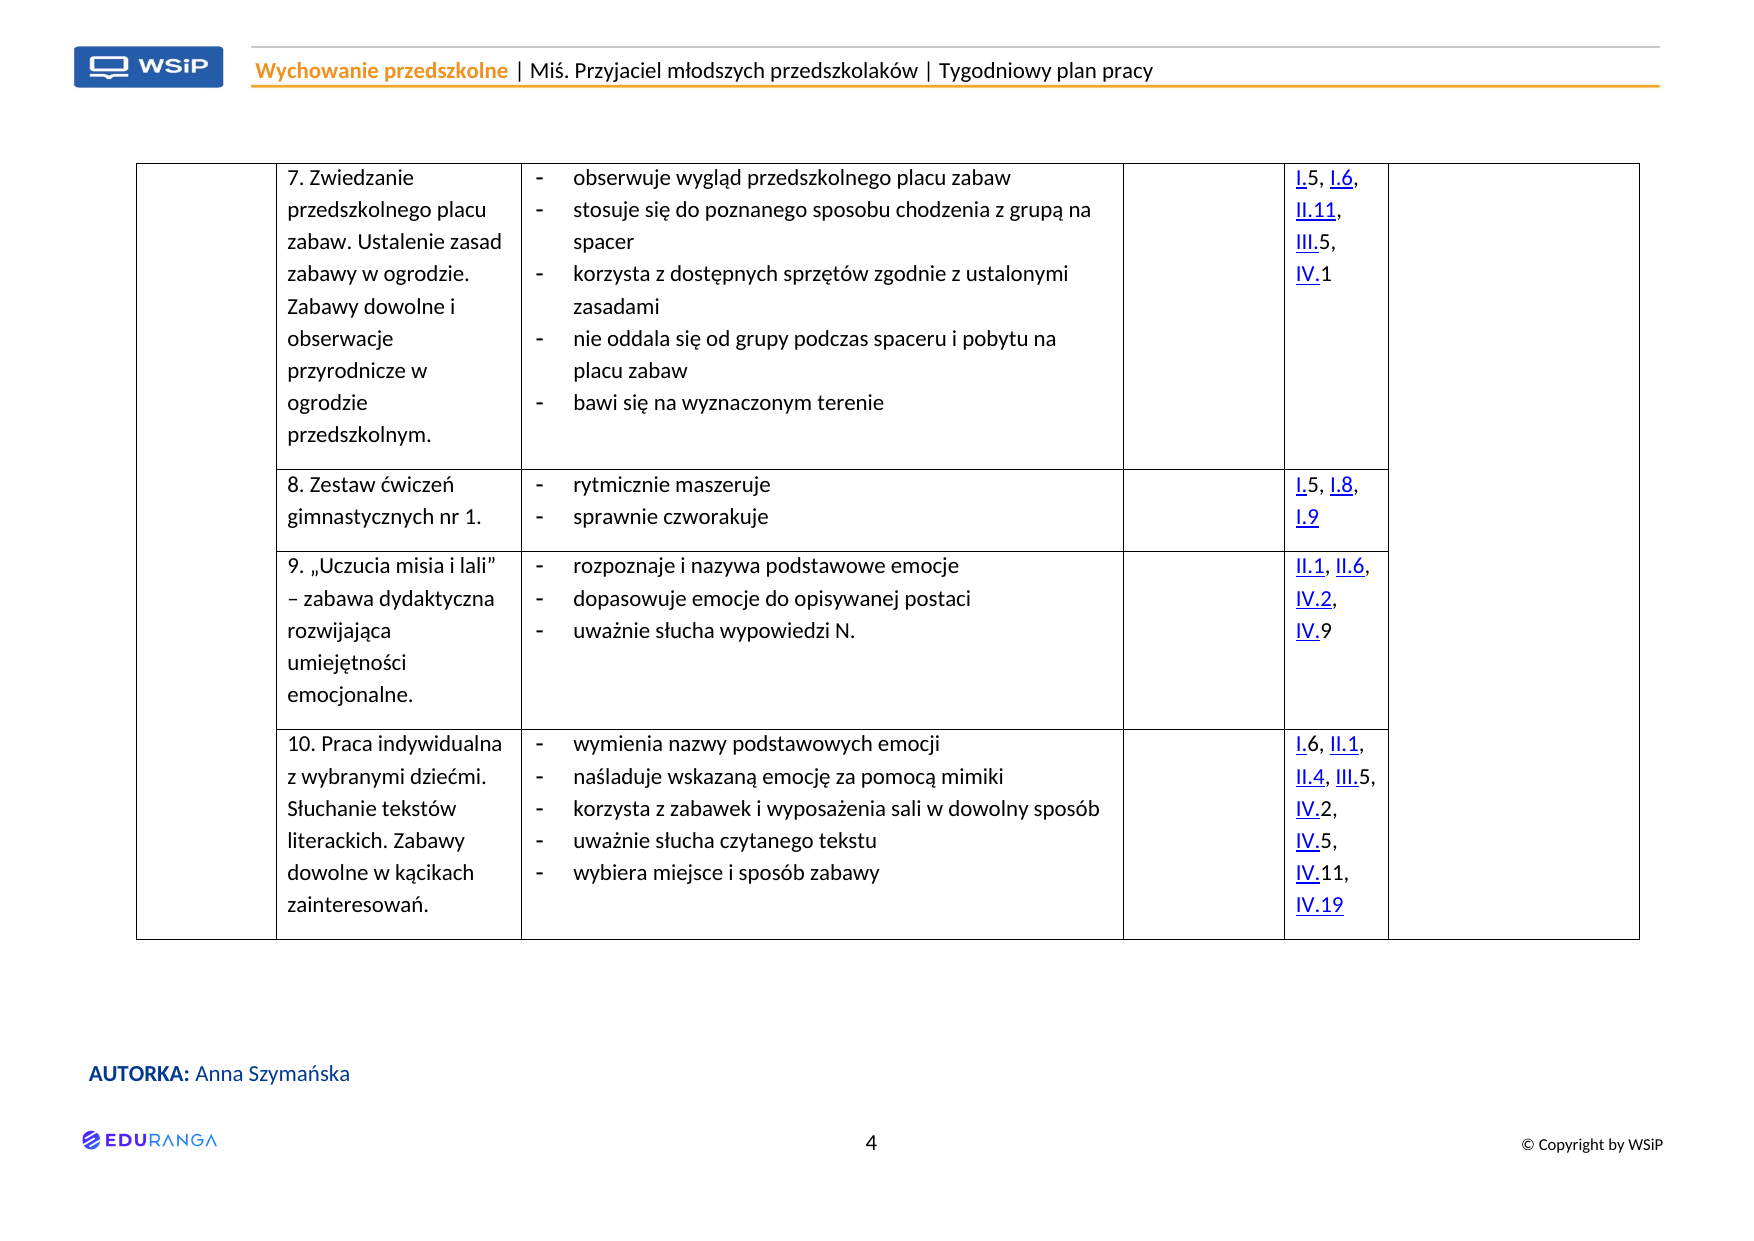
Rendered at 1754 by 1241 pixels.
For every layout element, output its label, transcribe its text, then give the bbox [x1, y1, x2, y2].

table_cell 9. „Uczucia misia i lali” – zabawa dydaktyczna rozwijająca umiejętności emocjonalne. [277, 552, 521, 729]
table_cell [137, 164, 276, 939]
table_cell I.5, I.8, I.9 [1285, 470, 1388, 551]
table_cell obserwuje wygląd przedszkolnego placu zabaw stosuje się do poznanego sposobu chodzenia z grupą na spacer korzysta z dostępnych sprzętów zgodnie z ustalonymi zasadami nie oddala się od grupy podczas spaceru i pobytu na placu zabaw bawi się na wyznaczonym terenie [522, 164, 1123, 469]
table_cell [1389, 164, 1639, 939]
table_cell wymienia nazwy podstawowych emocji naśladuje wskazaną emocję za pomocą mimiki korzysta z zabawek i wyposażenia sali w dowolny sposób uważnie słucha czytanego tekstu wybiera miejsce i sposób zabawy [522, 730, 1123, 939]
table_cell 10. Praca indywidualna z wybranymi dziećmi. Słuchanie tekstów literackich. Zabawy dowolne w kącikach zainteresowań. [277, 730, 521, 939]
table_cell [1124, 164, 1284, 469]
table_cell rozpoznaje i nazywa podstawowe emocje dopasowuje emocje do opisywanej postaci uważnie słucha wypowiedzi N. [522, 552, 1123, 729]
table_cell 7. Zwiedzanie przedszkolnego placu zabaw. Ustalenie zasad zabawy w ogrodzie. Zabawy dowolne i obserwacje przyrodnicze w ogrodzie przedszkolnym. [277, 164, 521, 469]
table_cell [1124, 552, 1284, 729]
table_cell [1124, 470, 1284, 551]
table_cell 8. Zestaw ćwiczeń gimnastycznych nr 1. [277, 470, 521, 551]
table_cell II.1, II.6, IV.2, IV.9 [1285, 552, 1388, 729]
table_cell I.5, I.6, II.11, III.5, IV.1 [1285, 164, 1388, 469]
table_cell [1124, 730, 1284, 939]
picture [0, 0, 1754, 112]
table_cell rytmicznie maszeruje sprawnie czworakuje [522, 470, 1123, 551]
picture [82, 1115, 217, 1151]
table_cell I.6, II.1, II.4, III.5, IV.2, IV.5, IV.11, IV.19 [1285, 730, 1388, 939]
